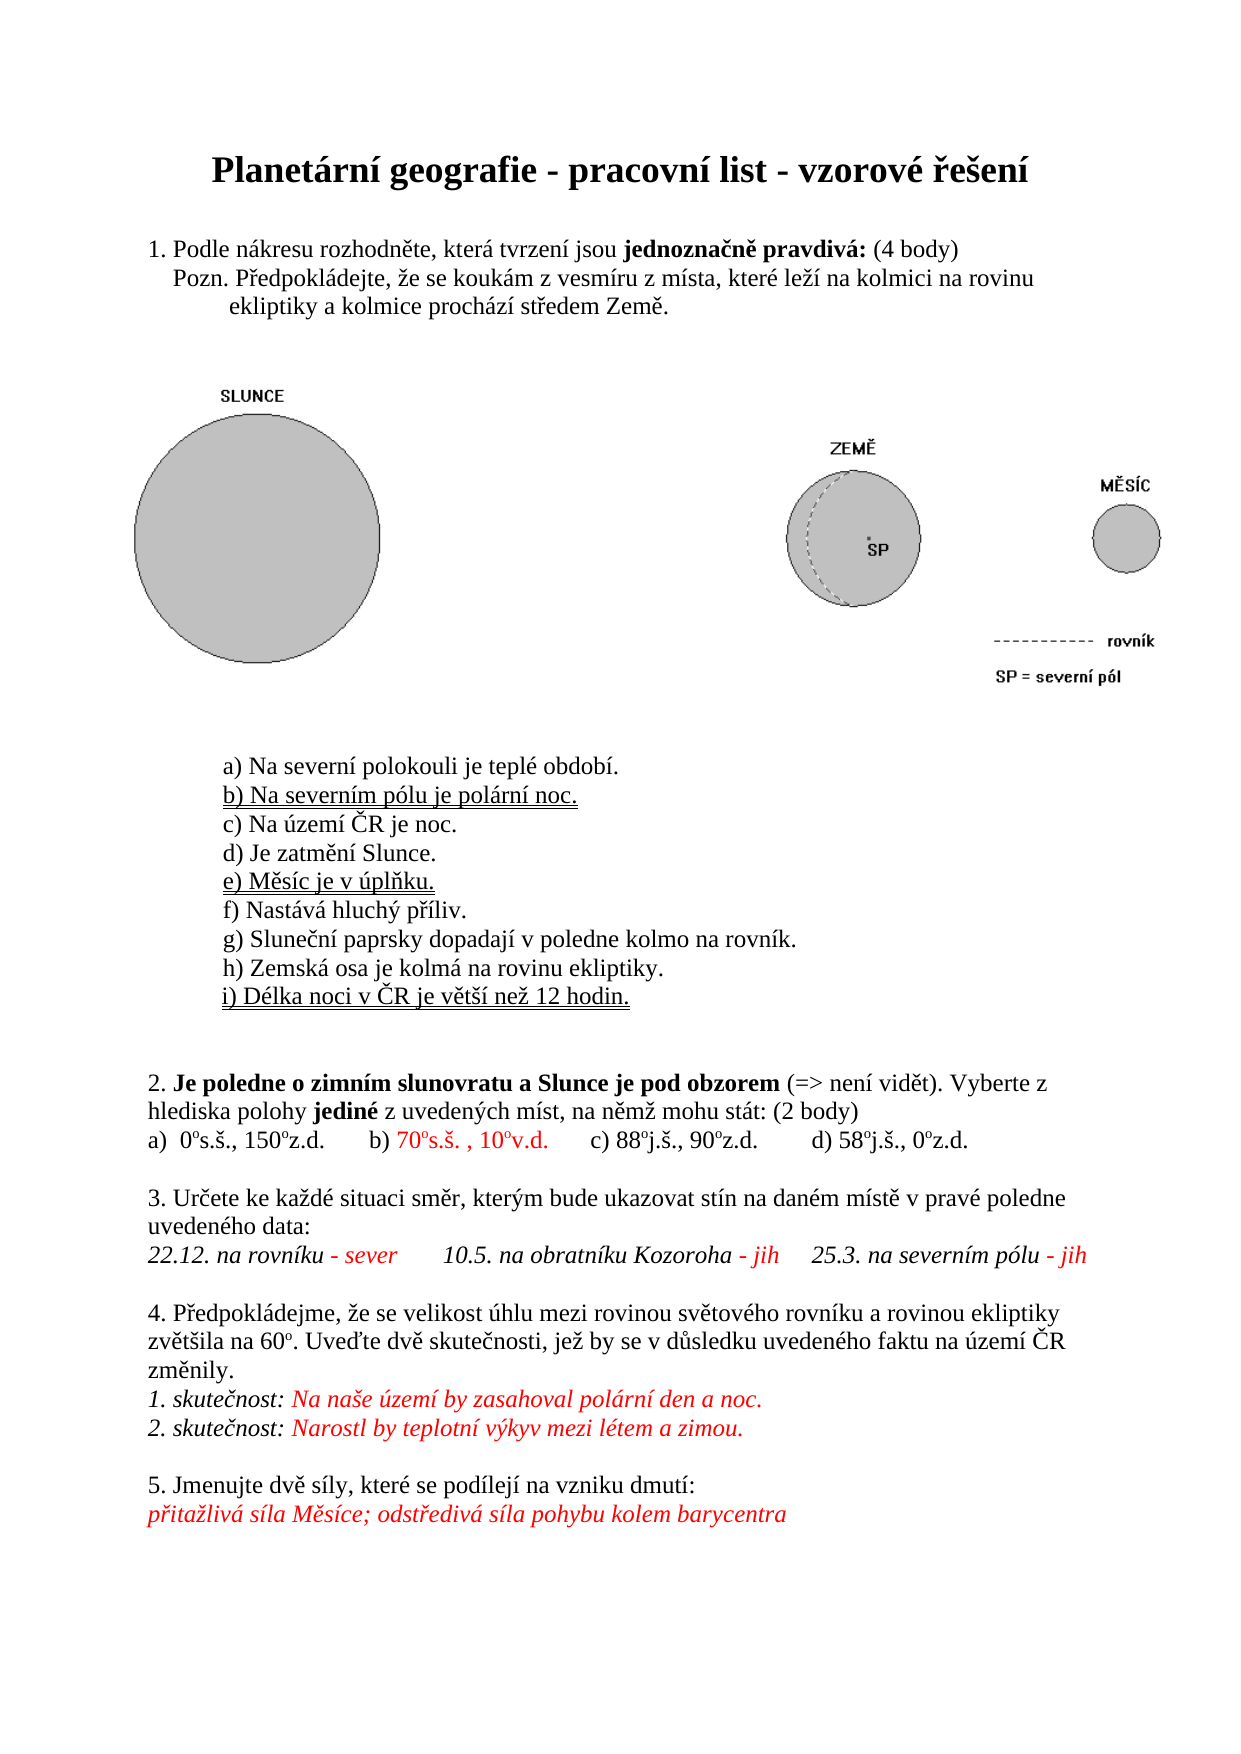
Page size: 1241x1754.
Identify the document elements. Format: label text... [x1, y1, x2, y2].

text i) Délka noci v ČR je větší než 12 hodin. [148, 981, 1093, 1010]
text 4. Předpokládejme, že se velikost úhlu mezi rovinou světového rovníku a rovinou ekliptiky zvětšila na 60o. Uveďte dvě skutečnosti, jež by se v důsledku uvedeného faktu na území ČR změnily. [148, 1298, 1093, 1384]
picture [79, 322, 1239, 728]
text a) 0os.š., 150oz.d. b) 70os.š. , 10ov.d. c) 88oj.š., 90oz.d. d) 58oj.š., 0oz.d. [148, 1125, 1093, 1154]
text 22.12. na rovníku - sever 10.5. na obratníku Kozoroha - jih 25.3. na severním pólu - jih [148, 1240, 1093, 1269]
text 2. Je poledne o zimním slunovratu a Slunce je pod obzorem (=> není vidět). Vyberte z hlediska polohy jediné z uvedených míst, na němž mohu stát: (2 body) [148, 1068, 1093, 1125]
text Pozn. Předpokládejte, že se koukám z vesmíru z místa, které leží na kolmici na rovinu [148, 263, 1093, 291]
text a) Na severní polokouli je teplé období. [148, 728, 1093, 780]
text c) Na území ČR je noc. [148, 809, 1093, 838]
text e) Měsíc je v úplňku. [148, 866, 1093, 895]
text f) Nastává hluchý příliv. [148, 895, 1093, 924]
text h) Zemská osa je kolmá na rovinu ekliptiky. [148, 953, 1093, 981]
text 5. Jmenujte dvě síly, které se podílejí na vzniku dmutí: [148, 1470, 1093, 1499]
text g) Sluneční paprsky dopadají v poledne kolmo na rovník. [148, 924, 1093, 953]
text 1. skutečnost: Na naše území by zasahoval polární den a noc. [148, 1384, 1093, 1413]
text 3. Určete ke každé situaci směr, kterým bude ukazovat stín na daném místě v pravé poledne uvedeného data: [148, 1183, 1093, 1240]
text b) Na severním pólu je polární noc. [148, 780, 1093, 809]
text Planetární geografie - pracovní list - vzorové řešení [148, 148, 1093, 191]
text ekliptiky a kolmice prochází středem Země. [148, 291, 1093, 320]
text 2. skutečnost: Narostl by teplotní výkyv mezi létem a zimou. [148, 1413, 1093, 1441]
text d) Je zatmění Slunce. [148, 838, 1093, 866]
text 1. Podle nákresu rozhodněte, která tvrzení jsou jednoznačně pravdivá: (4 body) [148, 234, 1093, 263]
text přitažlivá síla Měsíce; odstředivá síla pohybu kolem barycentra [148, 1499, 1093, 1528]
